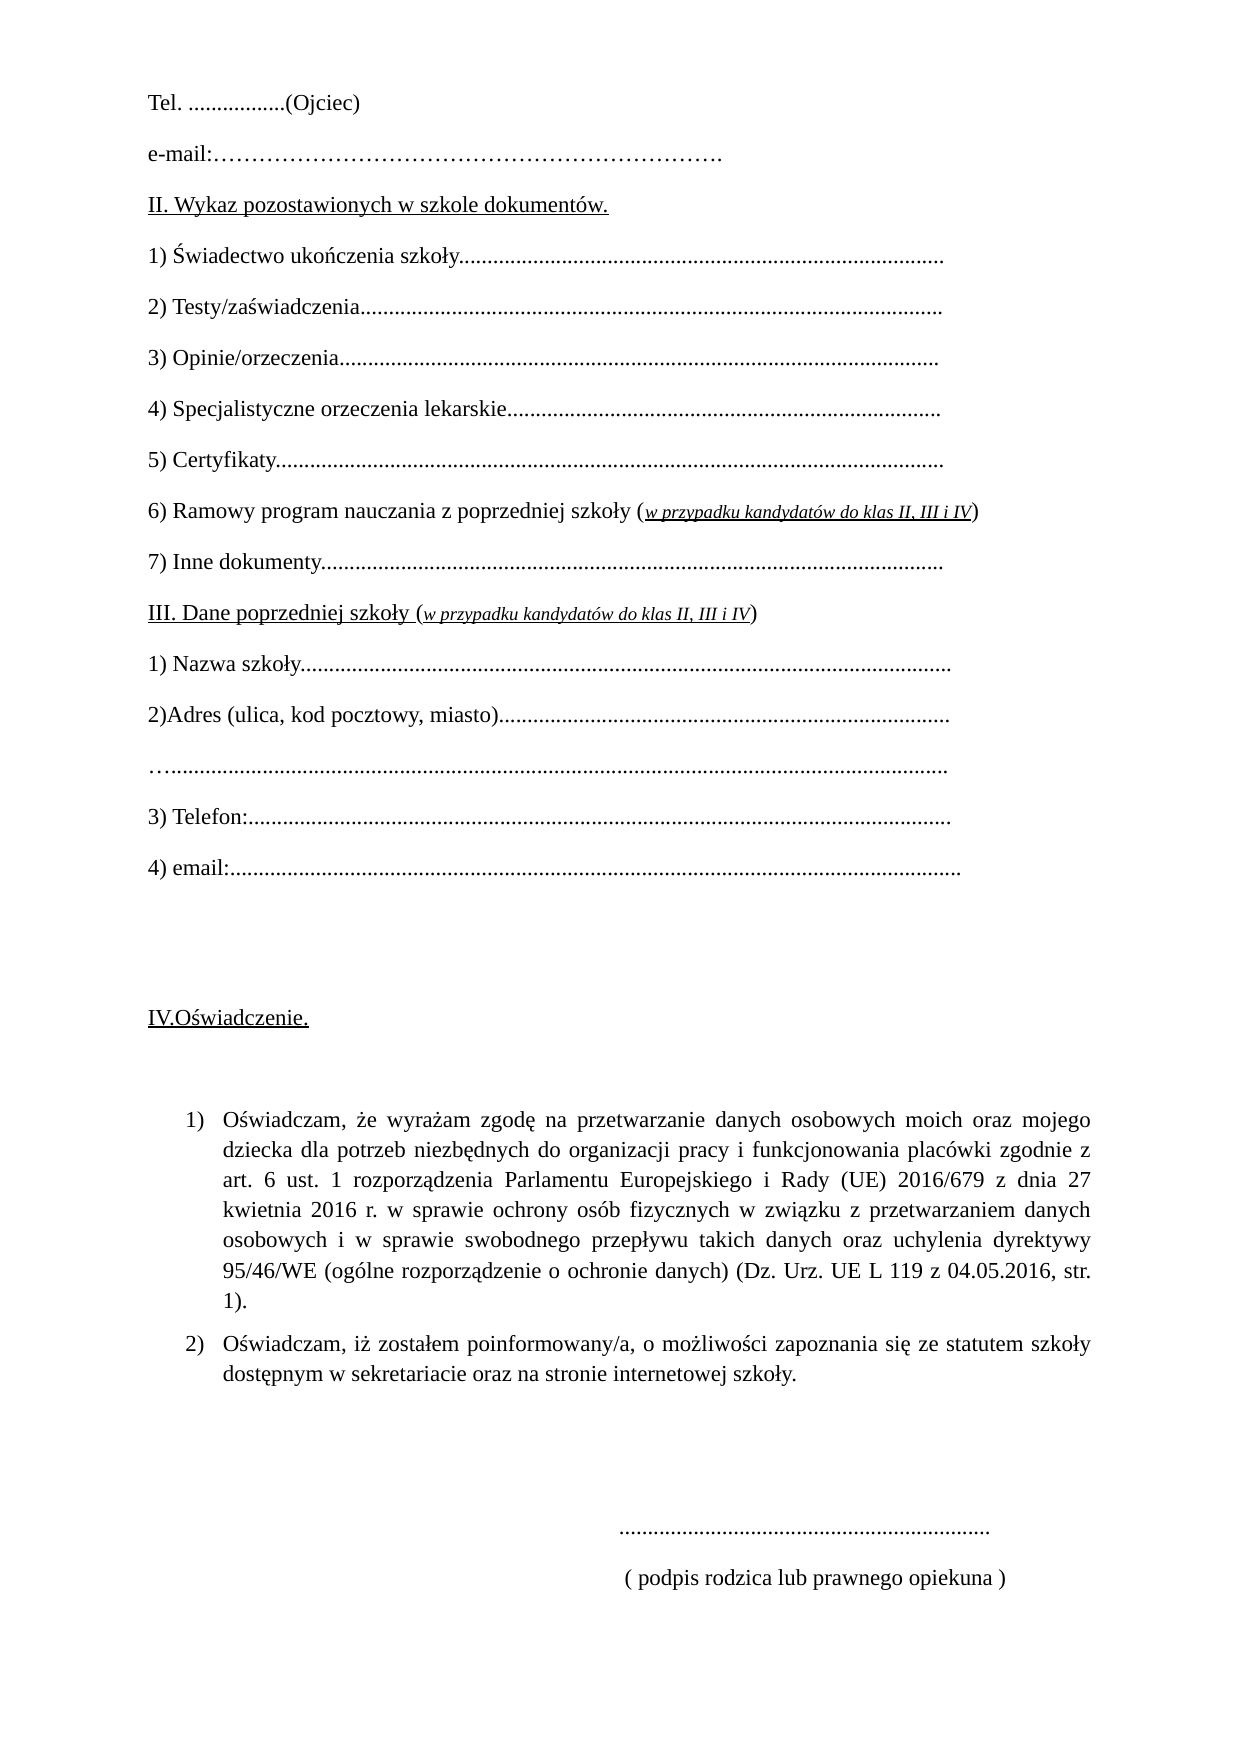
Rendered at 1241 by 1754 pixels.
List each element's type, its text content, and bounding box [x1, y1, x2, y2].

text ................................................................. [148, 1513, 1093, 1539]
text 2) Testy/zaświadczenia...................................................................................................... [148, 293, 1093, 319]
text IV.Oświadczenie. [148, 1003, 1093, 1030]
text 1) Nazwa szkoły.................................................................................................................. [148, 650, 1093, 676]
text 3) Opinie/orzeczenia......................................................................................................... [148, 344, 1093, 370]
text 4) email:................................................................................................................................ [148, 854, 1093, 881]
text II. Wykaz pozostawionych w szkole dokumentów. [148, 191, 1093, 217]
text 1) Świadectwo ukończenia szkoły..................................................................................... [148, 242, 1093, 268]
text Tel. .................(Ojciec) [148, 89, 1093, 115]
text 2)Adres (ulica, kod pocztowy, miasto)............................................................................... [148, 701, 1093, 727]
text 5) Certyfikaty..................................................................................................................... [148, 446, 1093, 472]
list Oświadczam, iż zostałem poinformowany/a, o możliwości zapoznania się ze statutem szkoły dostępnym w sekretariacie oraz na stronie internetowej szkoły. [185, 1329, 1093, 1386]
text …........................................................................................................................................ [148, 752, 1093, 778]
list Oświadczam, że wyrażam zgodę na przetwarzanie danych osobowych moich oraz mojego dziecka dla potrzeb niezbędnych do organizacji pracy i funkcjonowania placówki zgodnie z art. 6 ust. 1 rozporządzenia Parlamentu Europejskiego i Rady (UE) 2016/679 z dnia 27 kwietnia 2016 r. w sprawie ochrony osób fizycznych w związku z przetwarzaniem danych osobowych i w sprawie swobodnego przepływu takich danych oraz uchylenia dyrektywy 95/46/WE (ogólne rozporządzenie o ochronie danych) (Dz. Urz. UE L 119 z 04.05.2016, str. 1). [185, 1106, 1093, 1313]
text 7) Inne dokumenty............................................................................................................. [148, 548, 1093, 574]
text III. Dane poprzedniej szkoły (w przypadku kandydatów do klas II, III i IV) [148, 599, 1093, 625]
text ( podpis rodzica lub prawnego opiekuna ) [148, 1564, 1093, 1590]
text 4) Specjalistyczne orzeczenia lekarskie............................................................................ [148, 395, 1093, 421]
text 3) Telefon:........................................................................................................................... [148, 803, 1093, 829]
text 6) Ramowy program nauczania z poprzedniej szkoły (w przypadku kandydatów do klas II, III i IV) [148, 497, 1093, 523]
text e-mail:…………………………………………………………. [148, 140, 1093, 166]
